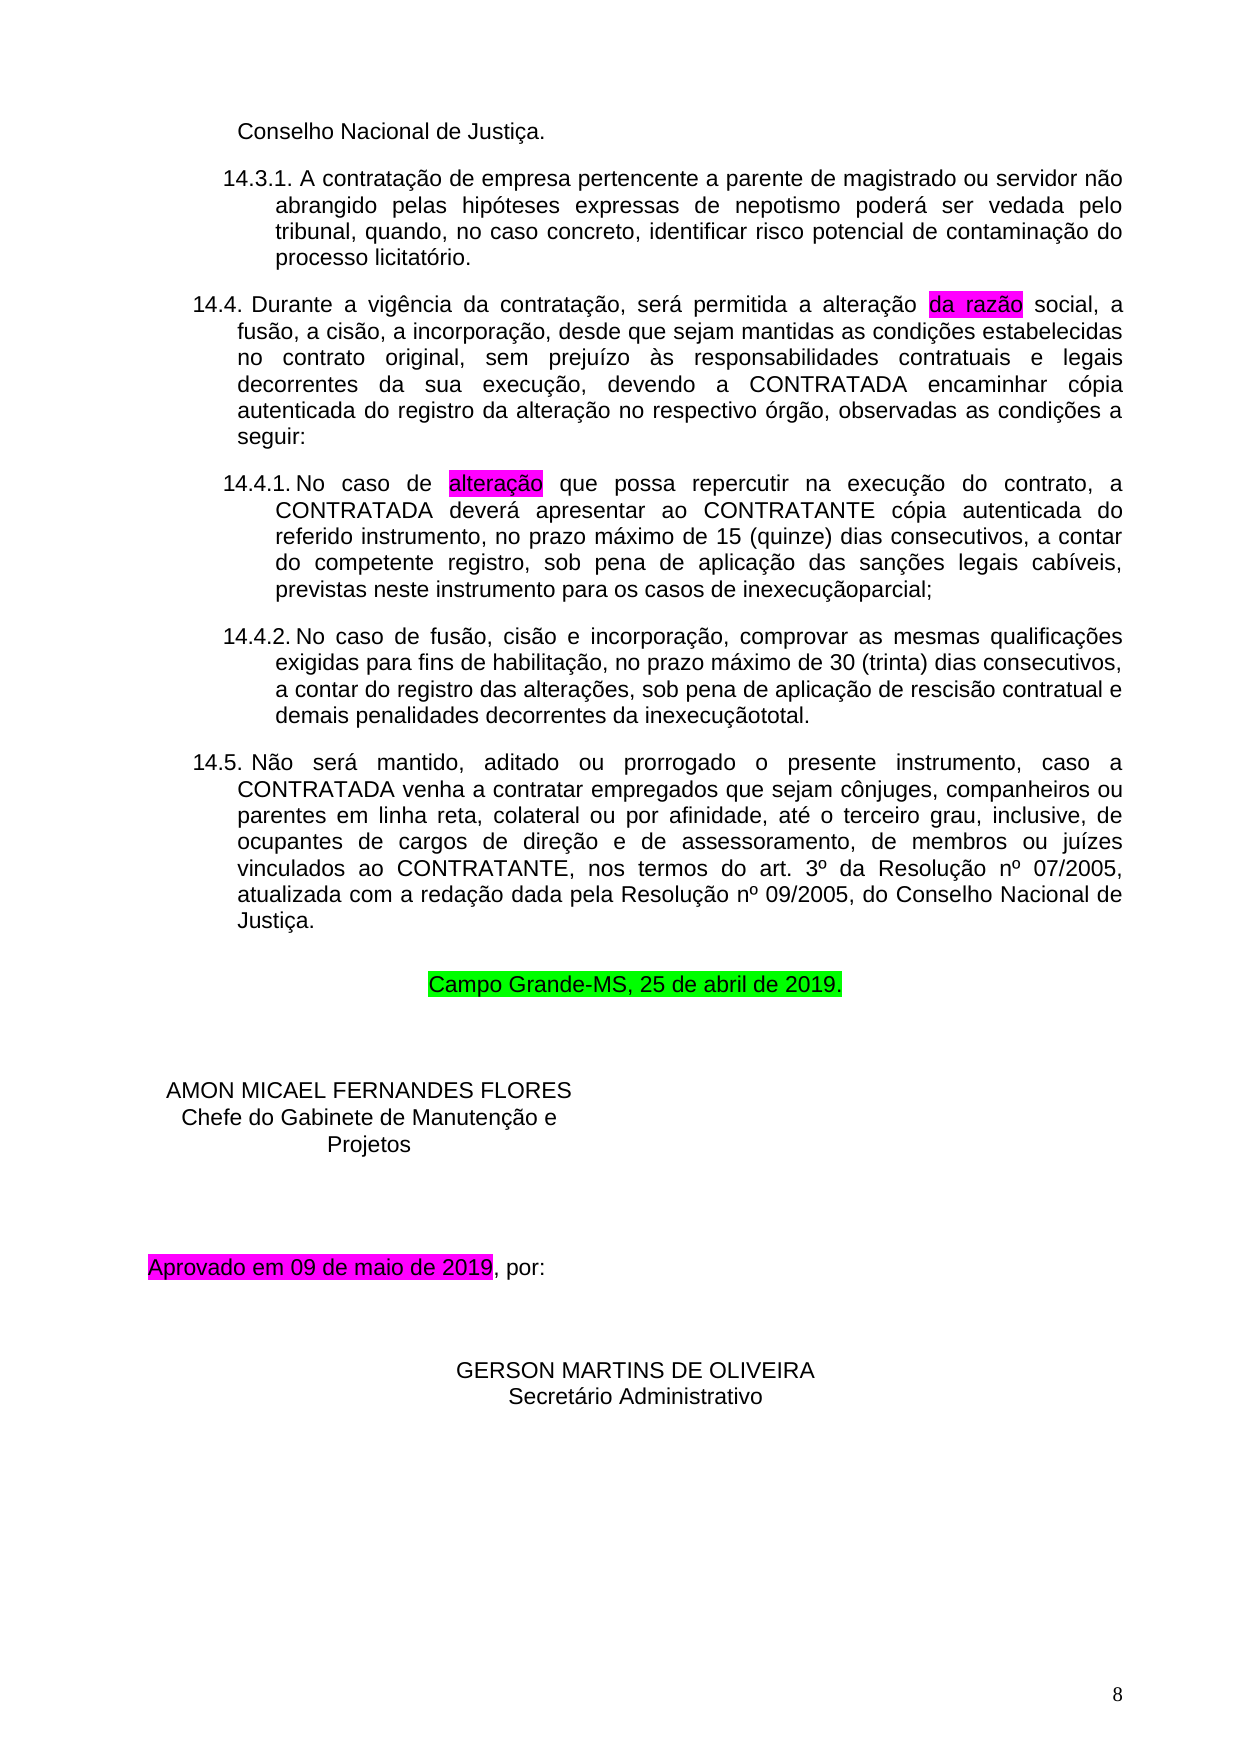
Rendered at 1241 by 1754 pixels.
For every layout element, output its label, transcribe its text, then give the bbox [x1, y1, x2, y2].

text Secretário Administrativo [163, 1384, 1107, 1410]
text Campo Grande-MS, 25 de abril de 2019. [163, 971, 1107, 997]
text Conselho Nacional de Justiça. [237, 118, 1240, 144]
text 14.3.1. A contratação de empresa pertencente a parente de magistrado ou servidor não abrangido pelas hipóteses expressas de nepotismo poderá ser vedada pelo tribunal, quando, no caso concreto, identificar risco potencial de contaminação do processo licitatório. [223, 165, 1123, 271]
list Não será mantido, aditado ou prorrogado o presente instrumento, caso a CONTRATADA venha a contratar empregados que sejam cônjuges, companheiros ou parentes em linha reta, colateral ou por afinidade, até o terceiro grau, inclusive, de ocupantes de cargos de direção e de assessoramento, de membros ou juízes vinculados ao CONTRATANTE, nos termos do art. 3º da Resolução nº 07/2005, atualizada com a redação dada pela Resolução nº 09/2005, do Conselho Nacional de Justiça. [192, 749, 1123, 934]
list Durante a vigência da contratação, será permitida a alteração da razão social, a fusão, a cisão, a incorporação, desde que sejam mantidas as condições estabelecidas no contrato original, sem prejuízo às responsabilidades contratuais e legais decorrentes da sua execução, devendo a CONTRATADA encaminhar cópia autenticada do registro da alteração no respectivo órgão, observadas as condições a seguir: [192, 291, 1123, 449]
text 8 [37, 1682, 1123, 1706]
text GERSON MARTINS DE OLIVEIRA [163, 1358, 1107, 1384]
list No caso de alteração que possa repercutir na execução do contrato, a CONTRATADA deverá apresentar ao CONTRATANTE cópia autenticada do referido instrumento, no prazo máximo de 15 (quinze) dias consecutivos, a contar do competente registro, sob pena de aplicação das sanções legais cabíveis, previstas neste instrumento para os casos de inexecuçãoparcial; [223, 470, 1123, 602]
text Chefe do Gabinete de Manutenção e Projetos [163, 1104, 574, 1157]
list No caso de fusão, cisão e incorporação, comprovar as mesmas qualificações exigidas para fins de habilitação, no prazo máximo de 30 (trinta) dias consecutivos, a contar do registro das alterações, sob pena de aplicação de rescisão contratual e demais penalidades decorrentes da inexecuçãototal. [223, 623, 1123, 728]
text AMON MICAEL FERNANDES FLORES [163, 1078, 574, 1104]
text Aprovado em 09 de maio de 2019, por: [148, 1253, 1240, 1280]
